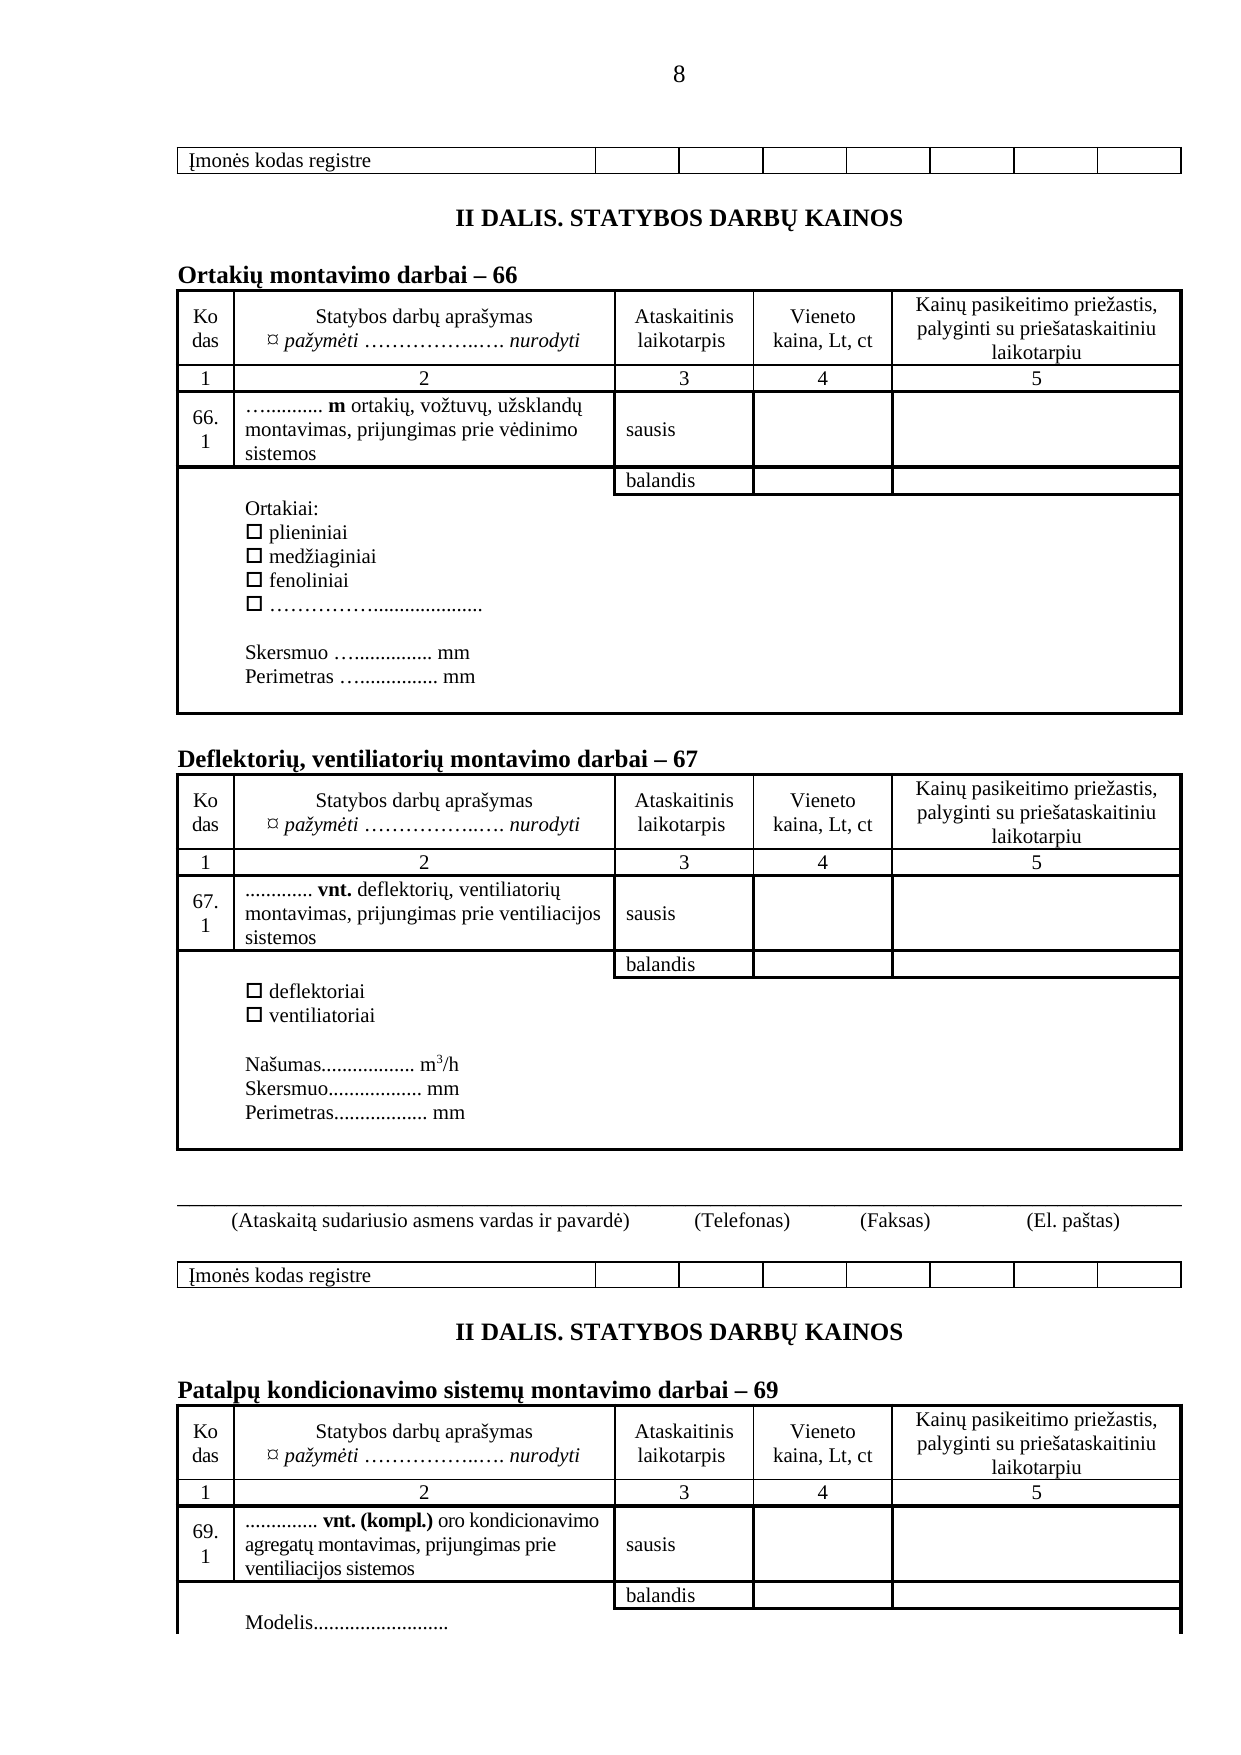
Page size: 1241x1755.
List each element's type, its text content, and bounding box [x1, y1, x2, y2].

table_cell [615, 1124, 753, 1148]
table_header [680, 148, 762, 172]
table_cell [179, 664, 234, 688]
table_cell [234, 952, 613, 976]
table_cell [179, 1028, 234, 1052]
table_cell [892, 1610, 1179, 1634]
table_cell [894, 393, 1179, 465]
table_cell [892, 640, 1179, 664]
table_cell [615, 496, 753, 520]
table_cell [755, 952, 891, 976]
table_cell [615, 1610, 753, 1634]
table_header Vieneto kaina, Lt, ct [754, 292, 891, 364]
table_cell [755, 469, 891, 492]
table_header [1098, 148, 1180, 172]
table_header [931, 1263, 1013, 1287]
table_cell [753, 568, 892, 592]
table_cell [755, 877, 891, 949]
table_cell [179, 616, 234, 640]
table_cell [753, 496, 892, 520]
table_cell [615, 568, 753, 592]
table_cell [615, 544, 753, 568]
table_cell [892, 496, 1179, 520]
table_cell [615, 664, 753, 688]
table_header Ataskaitinis laikotarpis [616, 292, 753, 364]
table_cell [179, 952, 234, 976]
table_cell [753, 664, 892, 688]
table_cell [615, 640, 753, 664]
table_cell [753, 1610, 892, 1634]
table_cell 3 [616, 366, 753, 390]
table_cell [755, 1508, 891, 1580]
table_header [1015, 1263, 1097, 1287]
table_cell [894, 877, 1179, 949]
table_header [764, 148, 846, 172]
table_header Ataskaitinis laikotarpis [616, 1407, 753, 1479]
table_cell [615, 979, 753, 1003]
table_cell Modelis.......................... [234, 1607, 615, 1634]
table_header Kainų pasikeitimo priežastis, palyginti su priešataskaitiniu laikotarpiu [893, 1407, 1179, 1479]
table_cell [753, 1028, 892, 1052]
table_header Įmonės kodas registre [178, 148, 595, 172]
table_cell [615, 1028, 753, 1052]
table_cell [179, 592, 234, 616]
table_cell [179, 1004, 234, 1027]
table_cell [892, 979, 1179, 1003]
text Patalpų kondicionavimo sistemų montavimo darbai – 69 [177, 1375, 1181, 1403]
table_cell [894, 1508, 1179, 1580]
table_cell 69.1 [179, 1508, 233, 1580]
table_cell [892, 616, 1179, 640]
table_cell [234, 1028, 615, 1052]
table_cell Ortakiai: [234, 493, 615, 520]
table_cell [234, 616, 615, 640]
table_cell [615, 1004, 753, 1027]
table_cell [892, 520, 1179, 544]
table_header Kodas [179, 776, 233, 848]
table_cell [615, 616, 753, 640]
table_cell [615, 1100, 753, 1124]
table_cell [179, 544, 234, 568]
table_cell 1 [179, 1480, 233, 1504]
text (Ataskaitą sudariusio asmens vardas ir pavardė) (Telefonas) (Faksas) (El. paštas) [177, 1208, 1181, 1232]
table_header Statybos darbų aprašymas  pažymėti ……………..…. nurodyti [235, 1407, 614, 1479]
table_cell balandis [616, 952, 752, 976]
table_cell  medžiaginiai [234, 544, 615, 568]
table_cell [894, 952, 1179, 976]
table_cell Perimetras …............... mm [234, 664, 615, 688]
table_cell [179, 1124, 234, 1148]
table_cell [615, 592, 753, 616]
table_cell Skersmuo.................. mm [234, 1076, 615, 1100]
table_cell [753, 616, 892, 640]
table_cell 4 [754, 366, 891, 390]
table_header [596, 148, 678, 172]
table_header Statybos darbų aprašymas  pažymėti ……………..…. nurodyti [235, 776, 614, 848]
table_cell [753, 1100, 892, 1124]
table_cell 3 [616, 850, 753, 874]
table_cell [753, 544, 892, 568]
table_cell  ventiliatoriai [234, 1004, 615, 1027]
table_cell 2 [235, 366, 614, 390]
table_header Kainų pasikeitimo priežastis, palyginti su priešataskaitiniu laikotarpiu [893, 292, 1179, 364]
table_header [1098, 1263, 1180, 1287]
table_cell 4 [754, 1480, 891, 1504]
table_cell [179, 1076, 234, 1100]
table_cell [615, 1076, 753, 1100]
table_cell 2 [235, 1480, 614, 1504]
table_cell 66.1 [179, 393, 233, 465]
table_cell [892, 1004, 1179, 1027]
table_cell sausis [616, 877, 752, 949]
table_header Įmonės kodas registre [178, 1263, 595, 1287]
table_cell [892, 1076, 1179, 1100]
table_cell balandis [616, 1583, 752, 1607]
table_cell [179, 1100, 234, 1124]
table_header Kodas [179, 292, 233, 364]
table_cell [753, 1052, 892, 1076]
table_cell [615, 688, 753, 712]
table_cell [892, 664, 1179, 688]
table_cell balandis [616, 469, 752, 492]
table_cell …........... m ortakių, vožtuvų, užsklandų montavimas, prijungimas prie vėdinimo sistemos [235, 393, 613, 465]
table_cell [753, 1124, 892, 1148]
table_cell [892, 544, 1179, 568]
table_cell [753, 520, 892, 544]
table_header Statybos darbų aprašymas  pažymėti ……………..…. nurodyti [235, 292, 614, 364]
table_header [1015, 148, 1097, 172]
table_cell [753, 688, 892, 712]
table_cell 4 [754, 850, 891, 874]
table_header [764, 1263, 846, 1287]
table_cell [615, 1052, 753, 1076]
table_cell [892, 1028, 1179, 1052]
table_cell [892, 592, 1179, 616]
table_cell [753, 979, 892, 1003]
table_cell [892, 688, 1179, 712]
table_cell [894, 469, 1179, 492]
table_cell [755, 1583, 891, 1607]
table_header [931, 148, 1013, 172]
table_cell [234, 1583, 613, 1607]
table_cell [892, 1052, 1179, 1076]
table_header [680, 1263, 762, 1287]
table_cell [179, 976, 234, 1003]
table_cell 5 [893, 1480, 1179, 1504]
table_header Ataskaitinis laikotarpis [616, 776, 753, 848]
table_cell Skersmuo …............... mm [234, 640, 615, 664]
table_cell [179, 1583, 234, 1607]
table_cell sausis [616, 1508, 752, 1580]
table_header Vieneto kaina, Lt, ct [754, 1407, 891, 1479]
table_cell [615, 520, 753, 544]
table_cell [755, 393, 891, 465]
table_cell 5 [893, 366, 1179, 390]
table_header [847, 148, 929, 172]
table_cell  plieniniai [234, 520, 615, 544]
table_cell [234, 469, 613, 492]
table_cell 1 [179, 366, 233, 390]
text Deflektorių, ventiliatorių montavimo darbai – 67 [177, 744, 1181, 773]
table_cell Našumas.................. m3/h [234, 1052, 615, 1076]
table_cell [179, 568, 234, 592]
table_cell [753, 592, 892, 616]
table_cell .............. vnt. (kompl.) oro kondicionavimo agregatų montavimas, prijungimas prie ventiliacijos sistemos [235, 1508, 613, 1580]
table_cell 3 [616, 1480, 753, 1504]
table_cell  deflektoriai [234, 976, 615, 1003]
table_cell 2 [235, 850, 614, 874]
text II DALIS. STATYBOS DARBŲ kainos [177, 1317, 1181, 1346]
text Ortakių montavimo darbai – 66 [177, 260, 1181, 289]
table_cell ............. vnt. deflektorių, ventiliatorių montavimas, prijungimas prie ventiliacijos sistemos [235, 877, 613, 949]
table_cell [753, 1004, 892, 1027]
table_header Kainų pasikeitimo priežastis, palyginti su priešataskaitiniu laikotarpiu [893, 776, 1179, 848]
table_cell 1 [179, 850, 233, 874]
table_cell sausis [616, 393, 752, 465]
table_cell  ……………..................... [234, 592, 615, 616]
table_cell [179, 469, 234, 492]
table_header Vieneto kaina, Lt, ct [754, 776, 891, 848]
table_cell  fenoliniai [234, 568, 615, 592]
table_cell [892, 568, 1179, 592]
text II DALIS. STATYBOS DARBŲ kainos [177, 203, 1181, 232]
table_cell [894, 1583, 1179, 1607]
table_cell [234, 688, 615, 712]
table_cell 67.1 [179, 877, 233, 949]
table_cell [179, 1607, 234, 1634]
table_cell [179, 1052, 234, 1076]
table_cell [892, 1124, 1179, 1148]
table_cell [753, 640, 892, 664]
table_cell [753, 1076, 892, 1100]
table_header [596, 1263, 678, 1287]
table_cell [179, 640, 234, 664]
table_header [847, 1263, 929, 1287]
table_cell [179, 493, 234, 520]
table_cell [179, 688, 234, 712]
table_cell 5 [893, 850, 1179, 874]
table_cell [234, 1124, 615, 1148]
table_cell Perimetras.................. mm [234, 1100, 615, 1124]
table_cell [179, 520, 234, 544]
table_header Kodas [179, 1407, 233, 1479]
table_cell [892, 1100, 1179, 1124]
